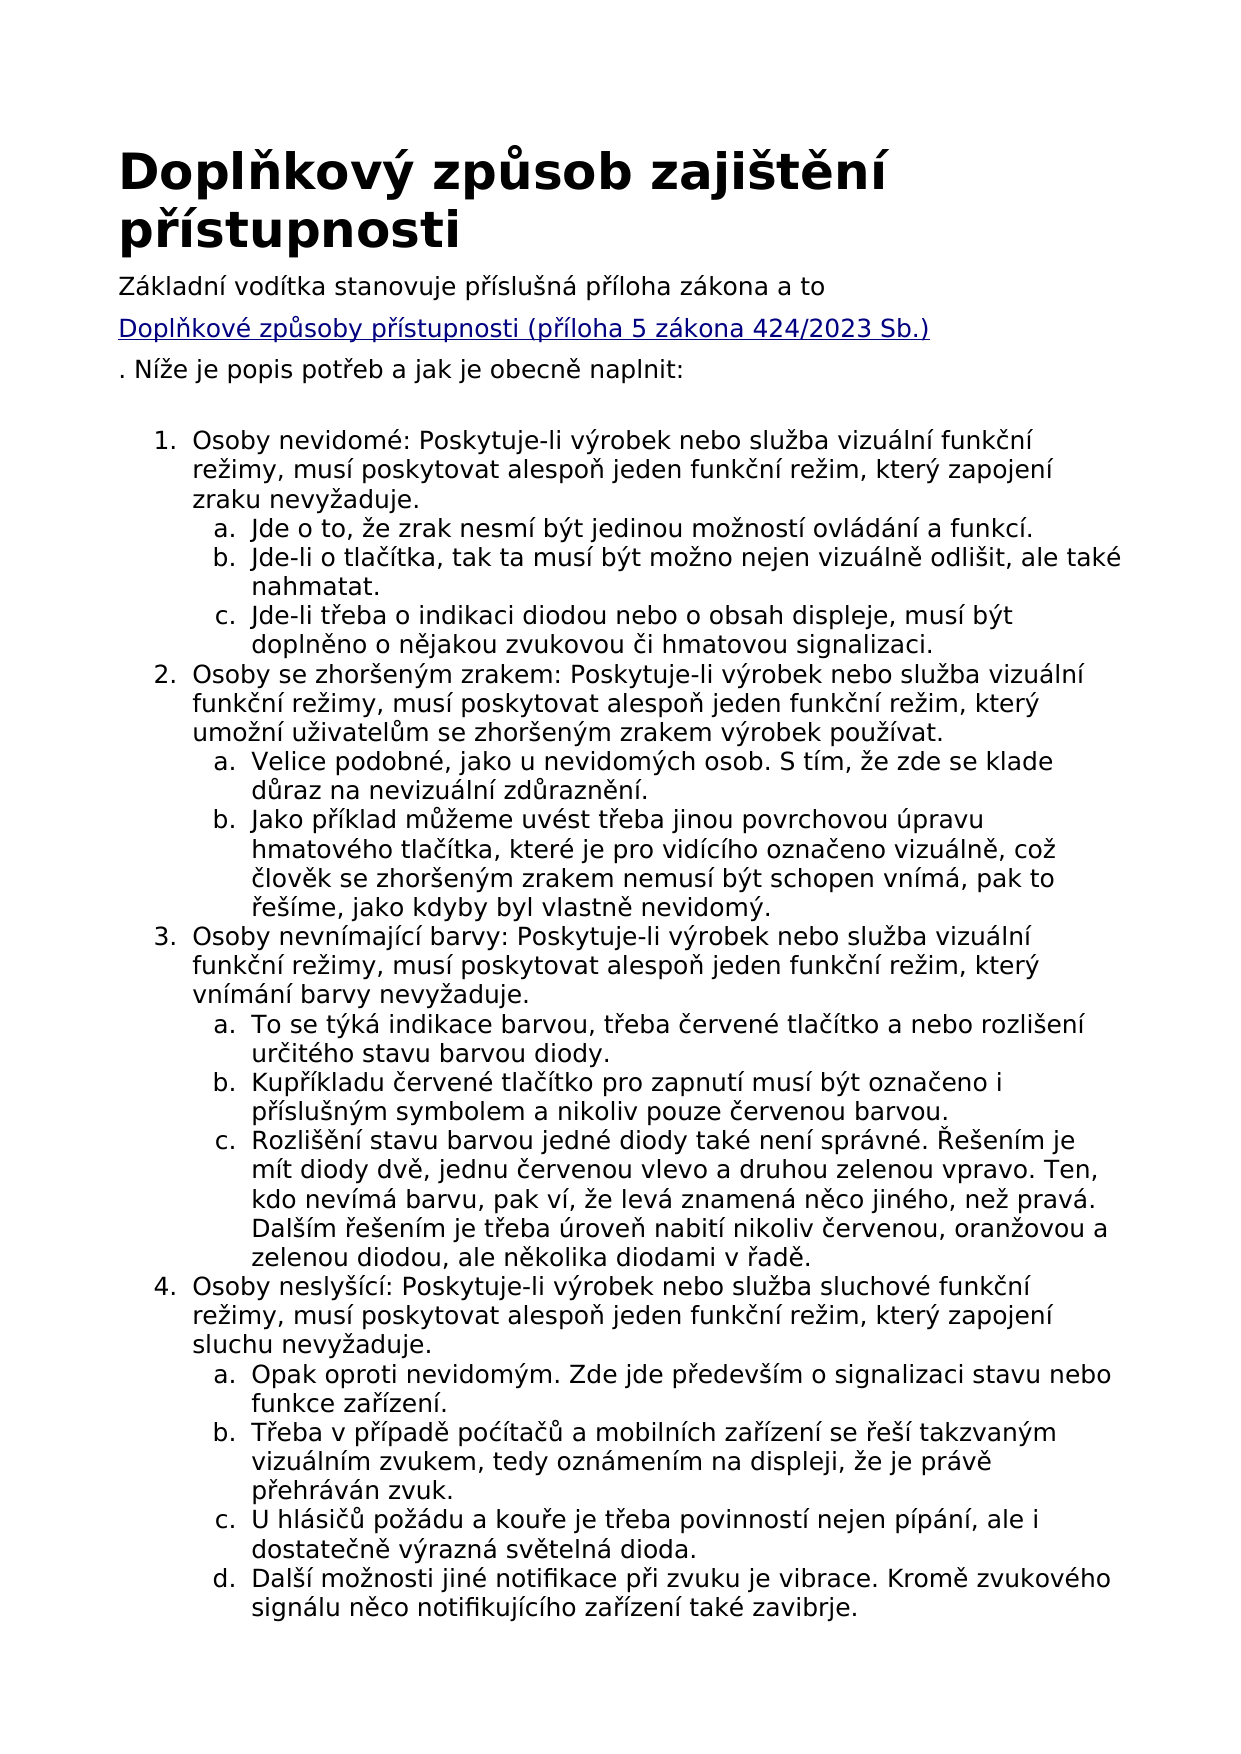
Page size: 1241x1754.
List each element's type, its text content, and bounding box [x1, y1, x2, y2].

list Velice podobné, jako u nevidomých osob. S tím, že zde se klade důraz na nevizuální zdůraznění. [236, 747, 1122, 806]
list U hlásičů požádu a kouře je třeba povinností nejen pípání, ale i dostatečně výrazná světelná dioda. [236, 1506, 1122, 1564]
list Osoby nevnímající barvy: Poskytuje-li výrobek nebo služba vizuální funkční režimy, musí poskytovat alespoň jeden funkční režim, který vnímání barvy nevyžaduje. [177, 922, 1122, 1010]
text Doplňkové způsoby přístupnosti (příloha 5 zákona 424/2023 Sb.) [118, 314, 1122, 343]
list Kupříkladu červené tlačítko pro zapnutí musí být označeno i příslušným symbolem a nikoliv pouze červenou barvou. [236, 1068, 1122, 1127]
list To se týká indikace barvou, třeba červené tlačítko a nebo rozlišení určitého stavu barvou diody. [236, 1010, 1122, 1068]
text . Níže je popis potřeb a jak je obecně naplnit: [118, 355, 1122, 384]
list Jde o to, že zrak nesmí být jedinou možností ovládání a funkcí. [236, 514, 1122, 543]
list Třeba v případě poćítačů a mobilních zařízení se řeší takzvaným vizuálním zvukem, tedy oznámením na displeji, že je právě přehráván zvuk. [236, 1418, 1122, 1506]
list Osoby se zhoršeným zrakem: Poskytuje-li výrobek nebo služba vizuální funkční režimy, musí poskytovat alespoň jeden funkční režim, který umožní uživatelům se zhoršeným zrakem výrobek používat. [177, 660, 1122, 747]
list Jde-li o tlačítka, tak ta musí být možno nejen vizuálně odlišit, ale také nahmatat. [236, 543, 1122, 602]
list Jako příklad můžeme uvést třeba jinou povrchovou úpravu hmatového tlačítka, které je pro vidícího označeno vizuálně, což člověk se zhoršeným zrakem nemusí být schopen vnímá, pak to řešíme, jako kdyby byl vlastně nevidomý. [236, 806, 1122, 922]
list Jde-li třeba o indikaci diodou nebo o obsah displeje, musí být doplněno o nějakou zvukovou či hmatovou signalizaci. [236, 602, 1122, 660]
subtitle Doplňkový způsob zajištění přístupnosti [118, 143, 1122, 259]
list Další možnosti jiné notifikace při zvuku je vibrace. Kromě zvukového signálu něco notifikujícího zařízení také zavibrje. [236, 1564, 1122, 1622]
text Základní vodítka stanovuje příslušná příloha zákona a to [118, 272, 1122, 301]
list Osoby neslyšící: Poskytuje-li výrobek nebo služba sluchové funkční režimy, musí poskytovat alespoň jeden funkční režim, který zapojení sluchu nevyžaduje. [177, 1272, 1122, 1360]
list Osoby nevidomé: Poskytuje-li výrobek nebo služba vizuální funkční režimy, musí poskytovat alespoň jeden funkční režim, který zapojení zraku nevyžaduje. [177, 427, 1122, 514]
list Rozlišění stavu barvou jedné diody také není správné. Řešením je mít diody dvě, jednu červenou vlevo a druhou zelenou vpravo. Ten, kdo nevímá barvu, pak ví, že levá znamená něco jiného, než pravá. Dalším řešením je třeba úroveň nabití nikoliv červenou, oranžovou a zelenou diodou, ale několika diodami v řadě. [236, 1127, 1122, 1272]
list Opak oproti nevidomým. Zde jde především o signalizaci stavu nebo funkce zařízení. [236, 1360, 1122, 1418]
